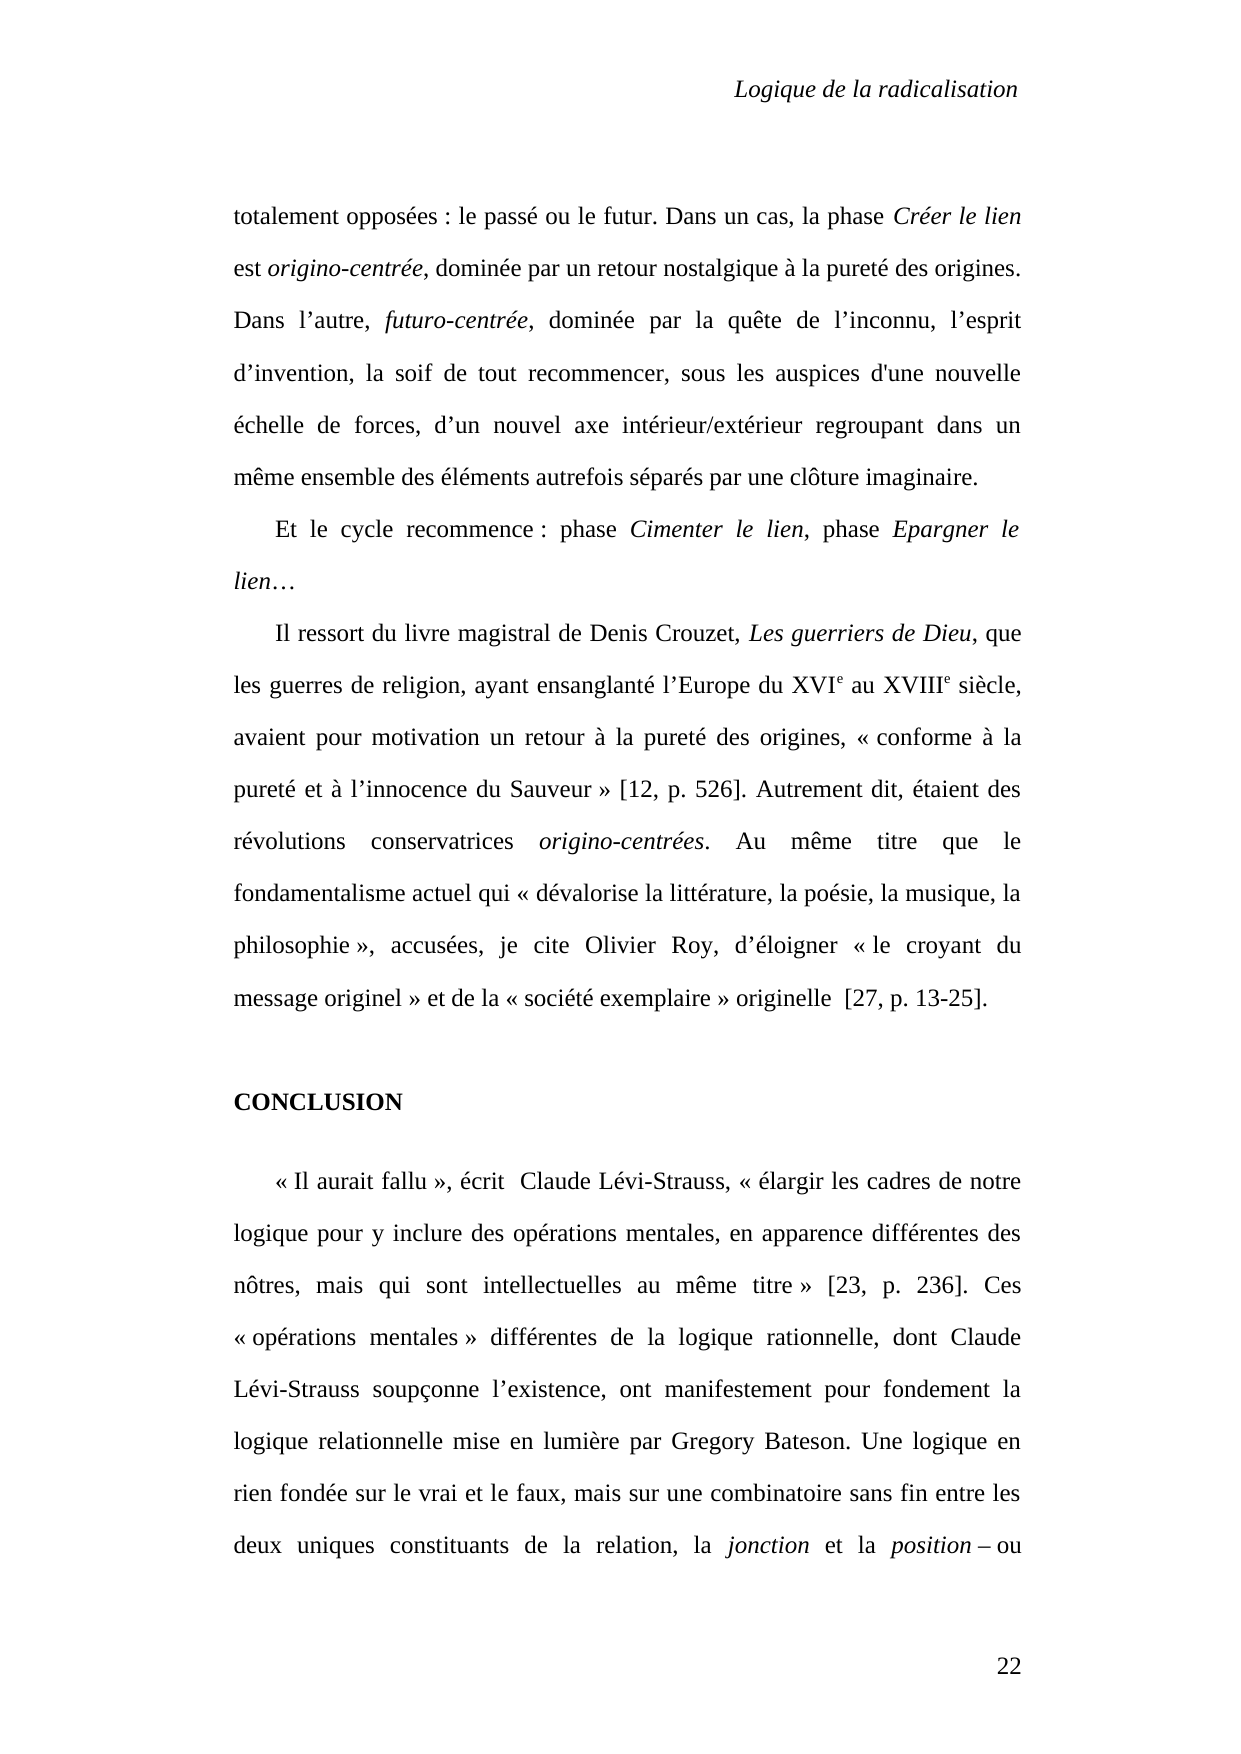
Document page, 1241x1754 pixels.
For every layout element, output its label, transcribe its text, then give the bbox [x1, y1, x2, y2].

text Et le cycle recommence : phase Cimenter le lien, phase Epargner le lien… [233, 496, 1022, 600]
text Conclusion [233, 1068, 1022, 1121]
text Il ressort du livre magistral de Denis Crouzet, Les guerriers de Dieu, que les guerres de religion, ayant ensanglanté l’Europe du XVIe au XVIIIe siècle, avaient pour motivation un retour à la pureté des origines, « conforme à la pureté et à l’innocence du Sauveur » [12, p. 526]. Autrement dit, étaient des révolutions conservatrices origino-centrées. Au même titre que le fondamentalisme actuel qui « dévalorise la littérature, la poésie, la musique, la philosophie », accusées, je cite Olivier Roy, d’éloigner « le croyant du message originel » et de la « société exemplaire » originelle [27, p. 13-25]. [233, 600, 1022, 1016]
text « Il aurait fallu », écrit Claude Lévi-Strauss, « élargir les cadres de notre logique pour y inclure des opérations mentales, en apparence différentes des nôtres, mais qui sont intellectuelles au même titre » [23, p. 236]. Ces « opérations mentales » différentes de la logique rationnelle, dont Claude Lévi-Strauss soupçonne l’existence, ont manifestement pour fondement la logique relationnelle mise en lumière par Gregory Bateson. Une logique en rien fondée sur le vrai et le faux, mais sur une combinatoire sans fin entre les deux uniques constituants de la relation, la jonction et la position – ou [233, 1148, 1022, 1564]
text totalement opposées : le passé ou le futur. Dans un cas, la phase Créer le lien est origino-centrée, dominée par un retour nostalgique à la pureté des origines. Dans l’autre, futuro-centrée, dominée par la quête de l’inconnu, l’esprit d’invention, la soif de tout recommencer, sous les auspices d'une nouvelle échelle de forces, d’un nouvel axe intérieur/extérieur regroupant dans un même ensemble des éléments autrefois séparés par une clôture imaginaire. [233, 183, 1022, 496]
